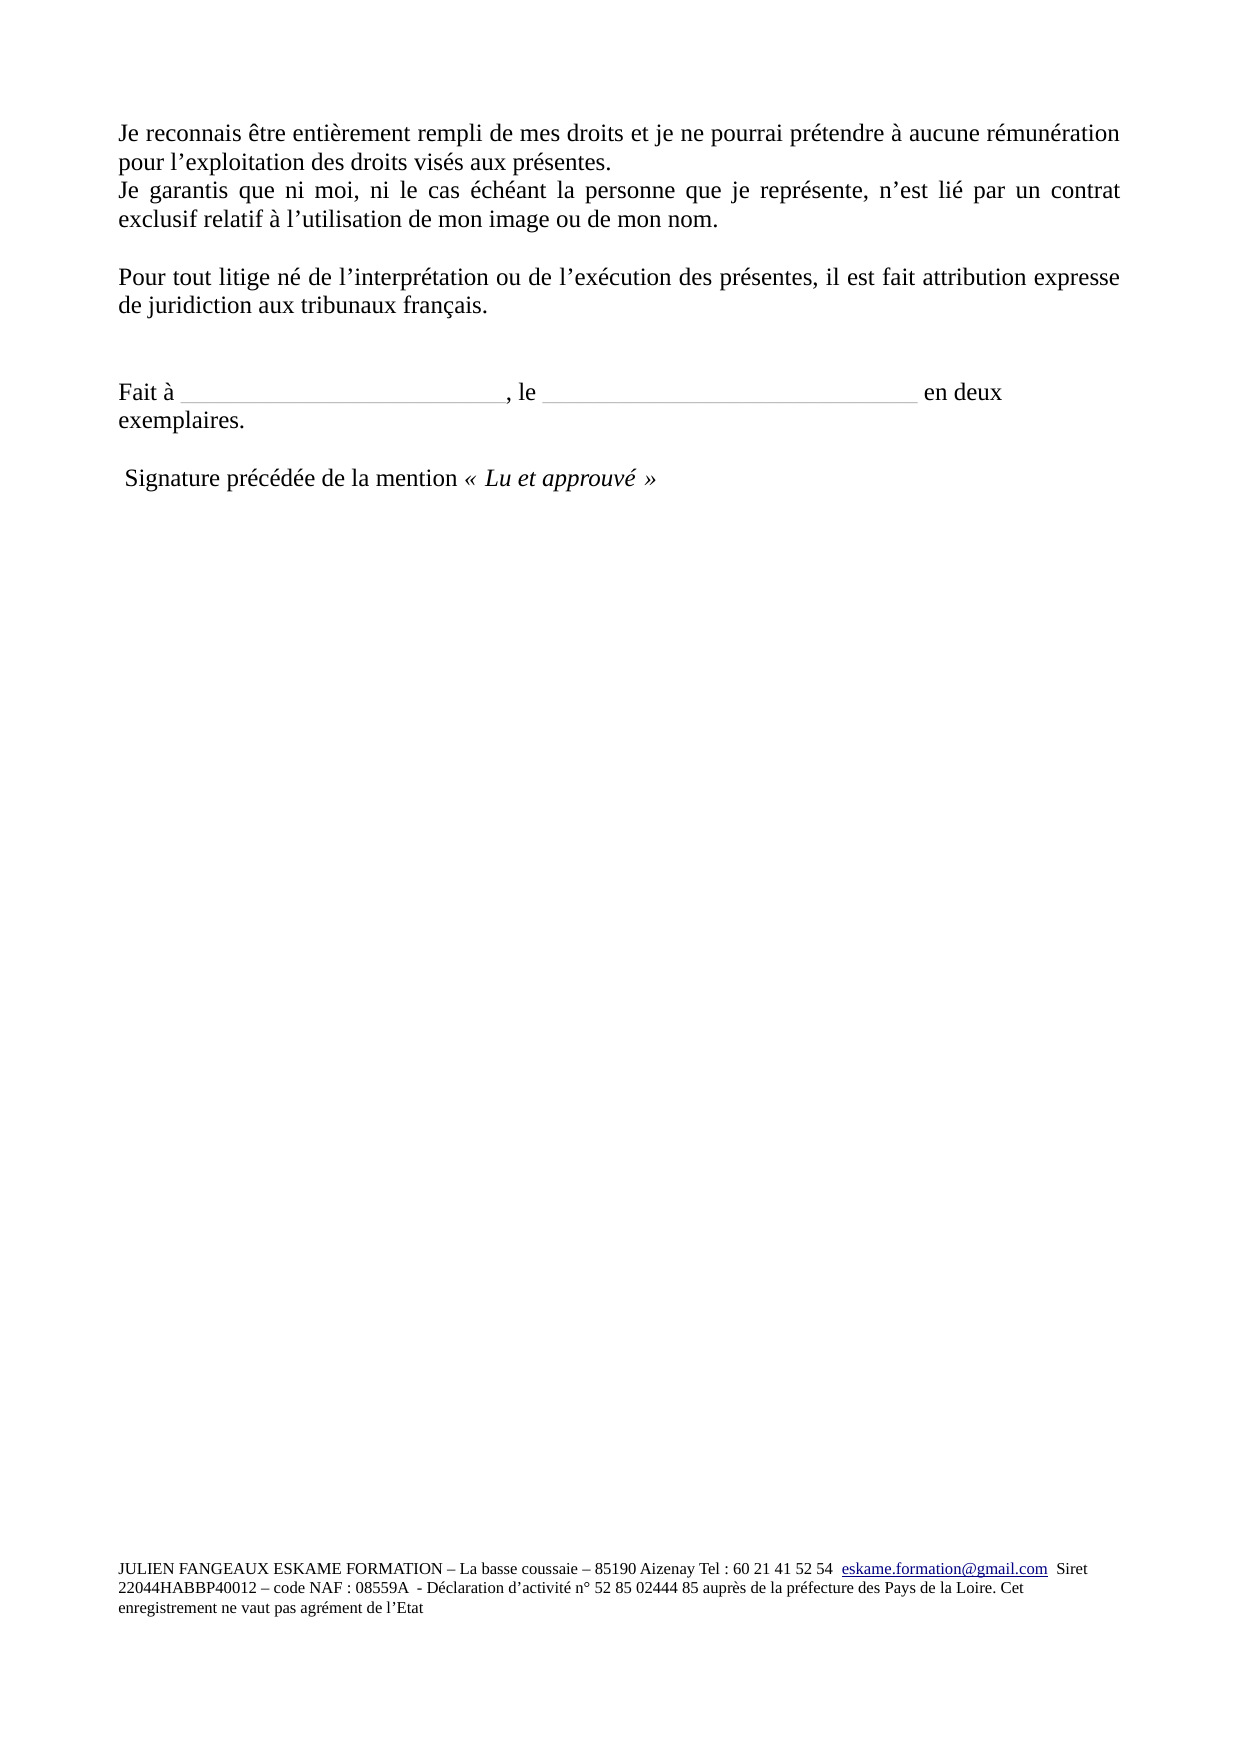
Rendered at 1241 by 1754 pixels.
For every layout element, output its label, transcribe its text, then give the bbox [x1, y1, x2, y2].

text Pour tout litige né de l’interprétation ou de l’exécution des présentes, il est fait attribution expresse de juridiction aux tribunaux français. [118, 262, 1122, 319]
text Fait à __________________________, le ______________________________ en deux exemplaires. [118, 377, 1122, 434]
text Je reconnais être entièrement rempli de mes droits et je ne pourrai prétendre à aucune rémunération pour l’exploitation des droits visés aux présentes. [118, 118, 1122, 176]
text Signature précédée de la mention « Lu et approuvé » [118, 463, 1122, 492]
text Je garantis que ni moi, ni le cas échéant la personne que je représente, n’est lié par un contrat exclusif relatif à l’utilisation de mon image ou de mon nom. [118, 176, 1122, 233]
